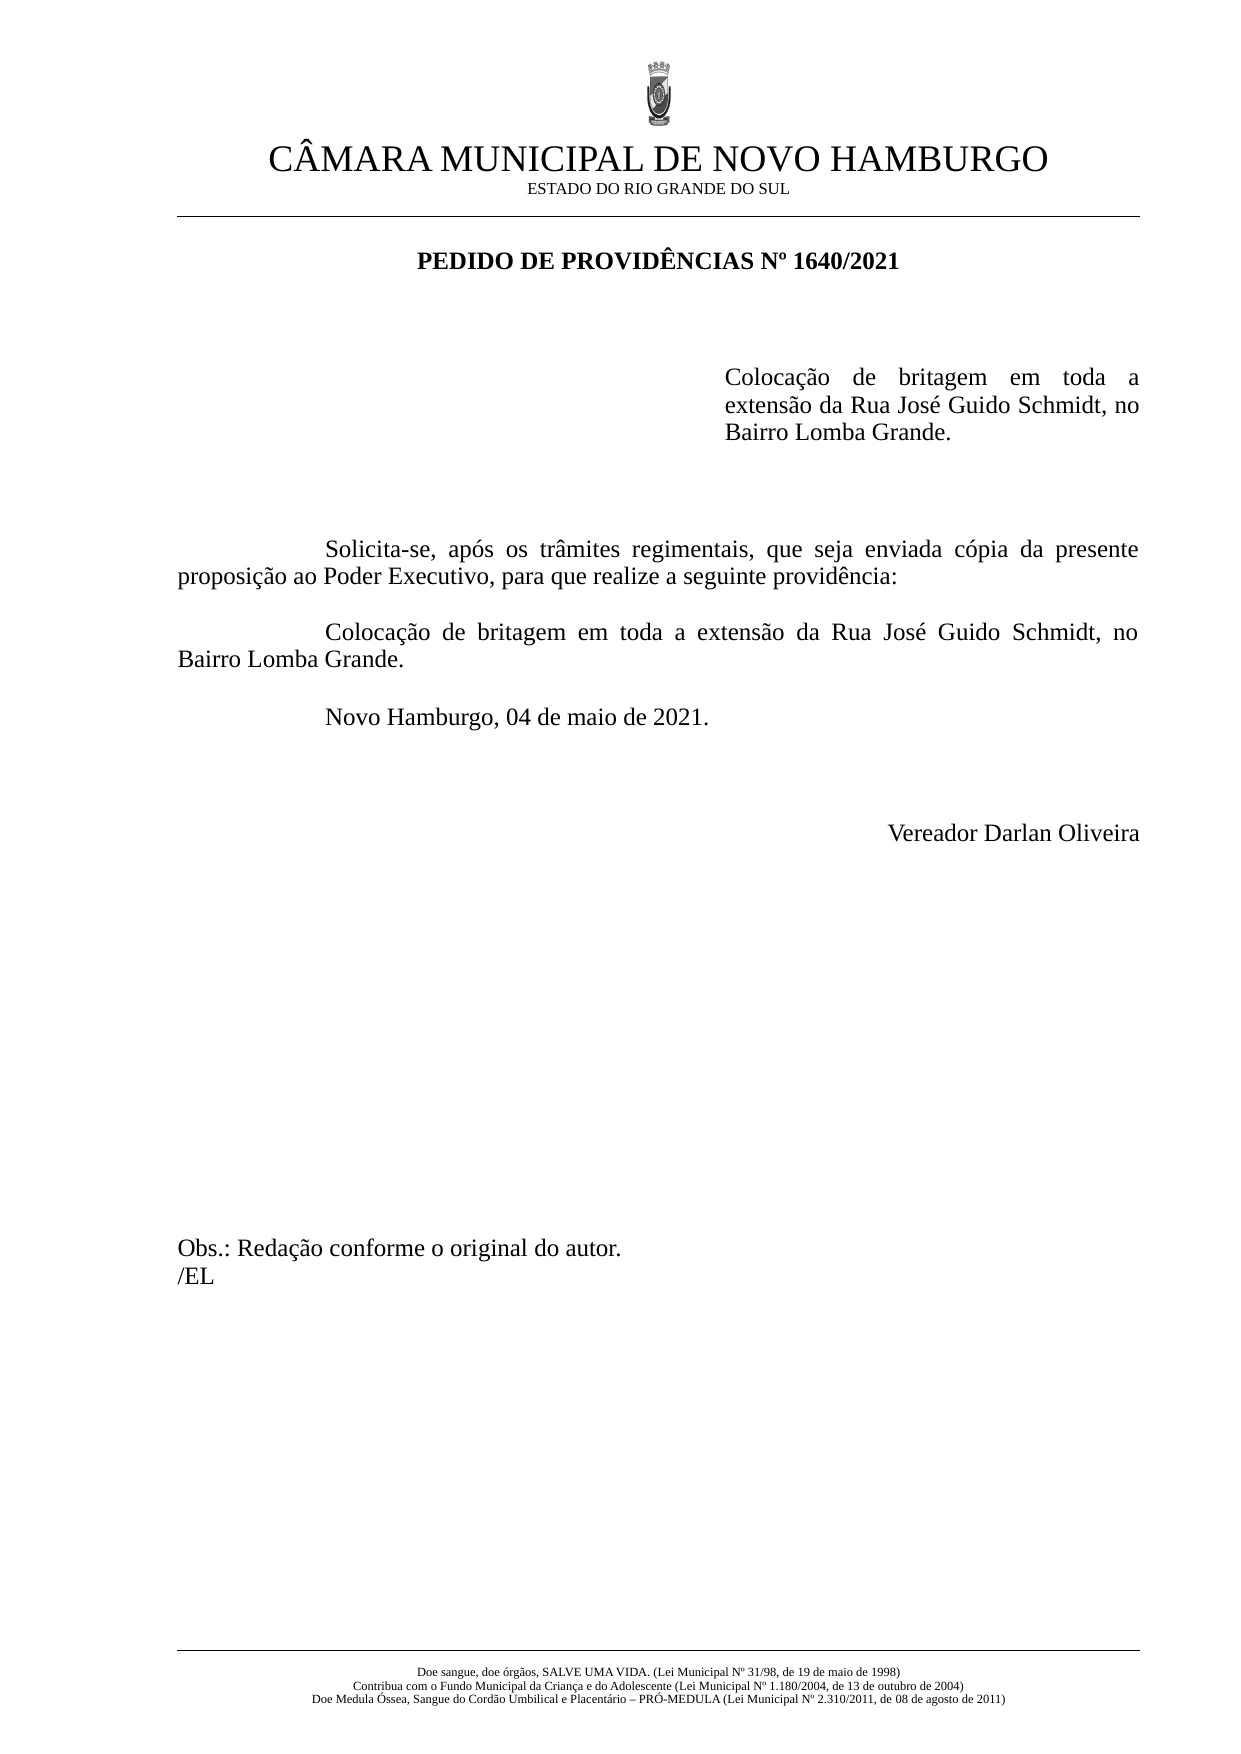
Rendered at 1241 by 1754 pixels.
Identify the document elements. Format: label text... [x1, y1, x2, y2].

text Obs.: Redação conforme o original do autor. [177, 1234, 1140, 1262]
list Colocação de britagem em toda a extensão da Rua José Guido Schmidt, no Bairro Lomba Grande. [687, 363, 1140, 446]
text Solicita-se, após os trâmites regimentais, que seja enviada cópia da presente proposição ao Poder Executivo, para que realize a seguinte providência: [177, 535, 1140, 590]
text /EL [177, 1262, 1140, 1290]
text PEDIDO DE PROVIDÊNCIAS Nº 1640/2021 [177, 247, 1140, 274]
list Vereador Darlan Oliveira [687, 819, 1140, 847]
text Novo Hamburgo, 04 de maio de 2021. [177, 703, 1140, 730]
list Colocação de britagem em toda a extensão da Rua José Guido Schmidt, no Bairro Lomba Grande. [177, 618, 1140, 673]
